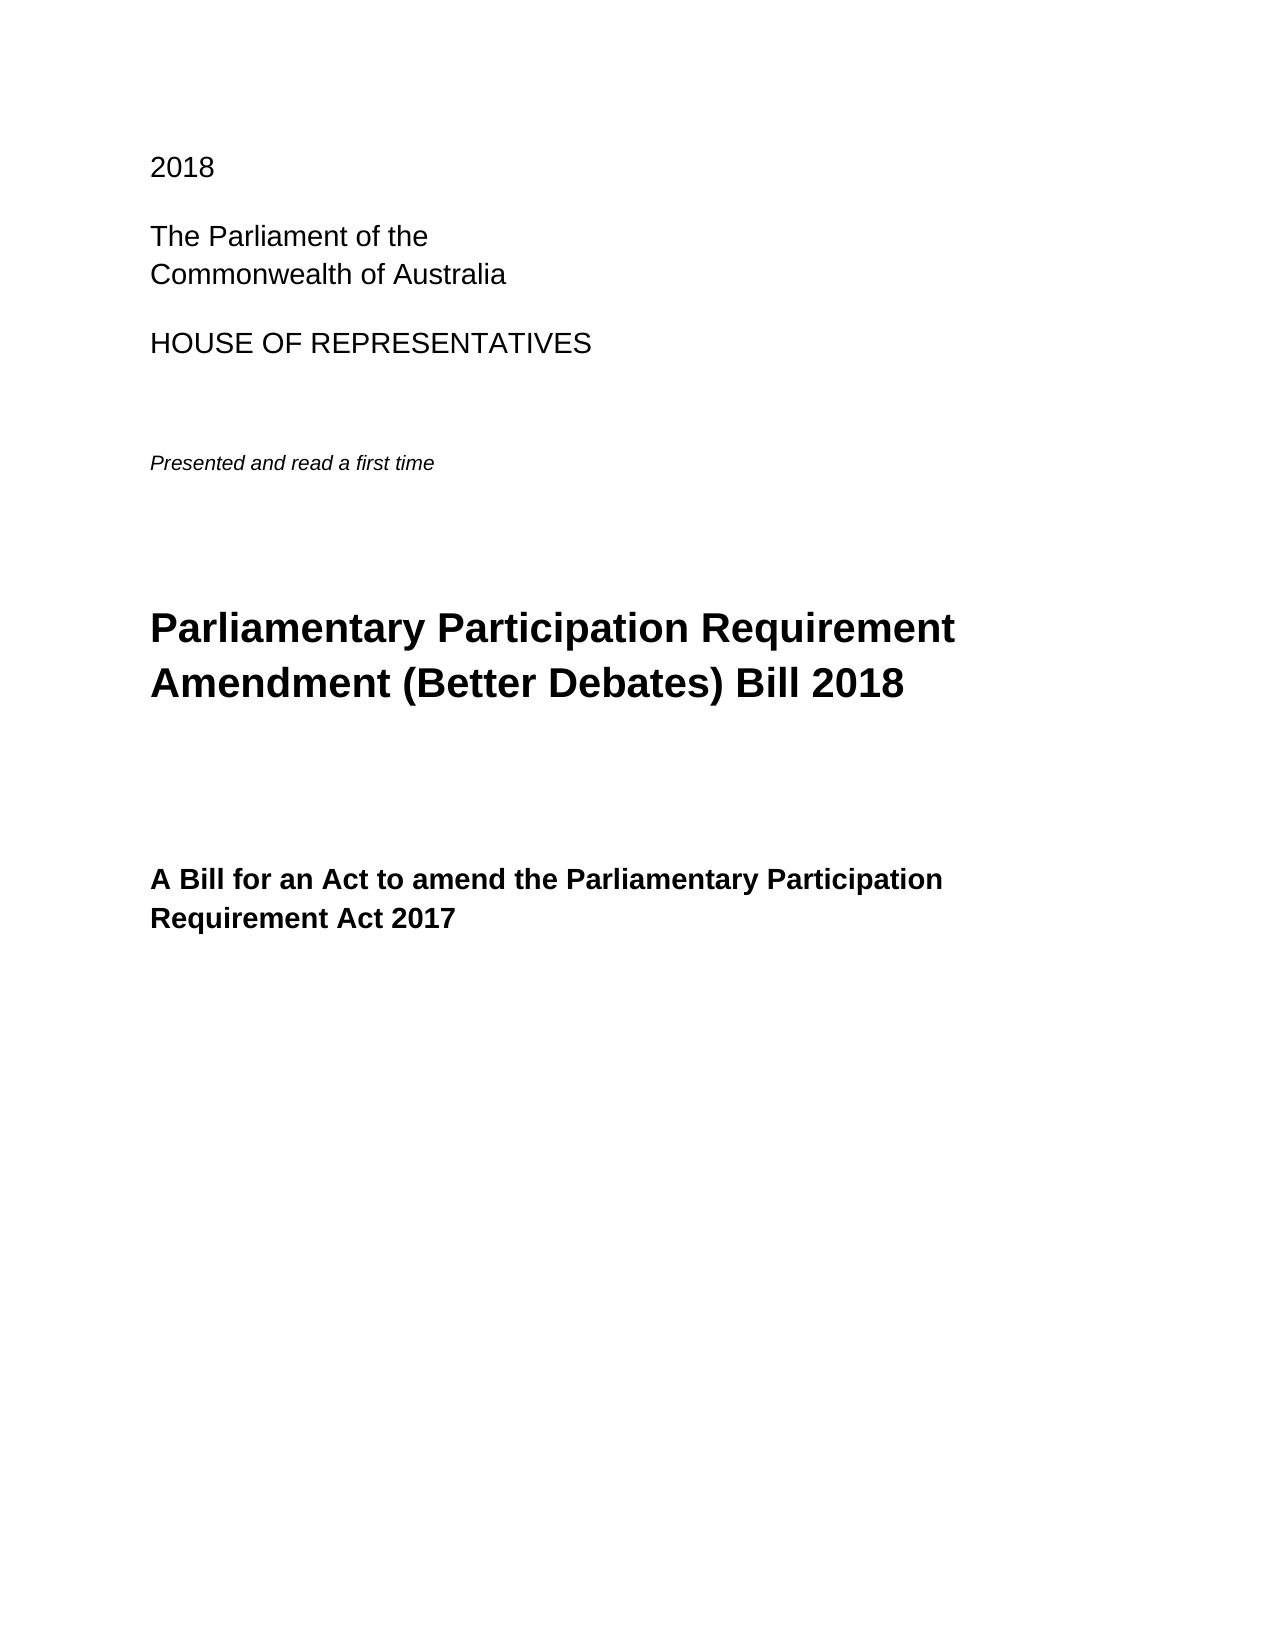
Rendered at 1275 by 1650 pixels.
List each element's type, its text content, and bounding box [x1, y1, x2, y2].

text [150, 1361, 1125, 1478]
text 2018 The Parliament of the Commonwealth of Australia HOUSE OF REPRESENTATIVES Presented and read a first time Parliamentary Participation Requirement Amendment (Better Debates) Bill 2018 A Bill for an Act to amend the Parliamentary Participation Requirement Act 2017 [150, 150, 1125, 964]
